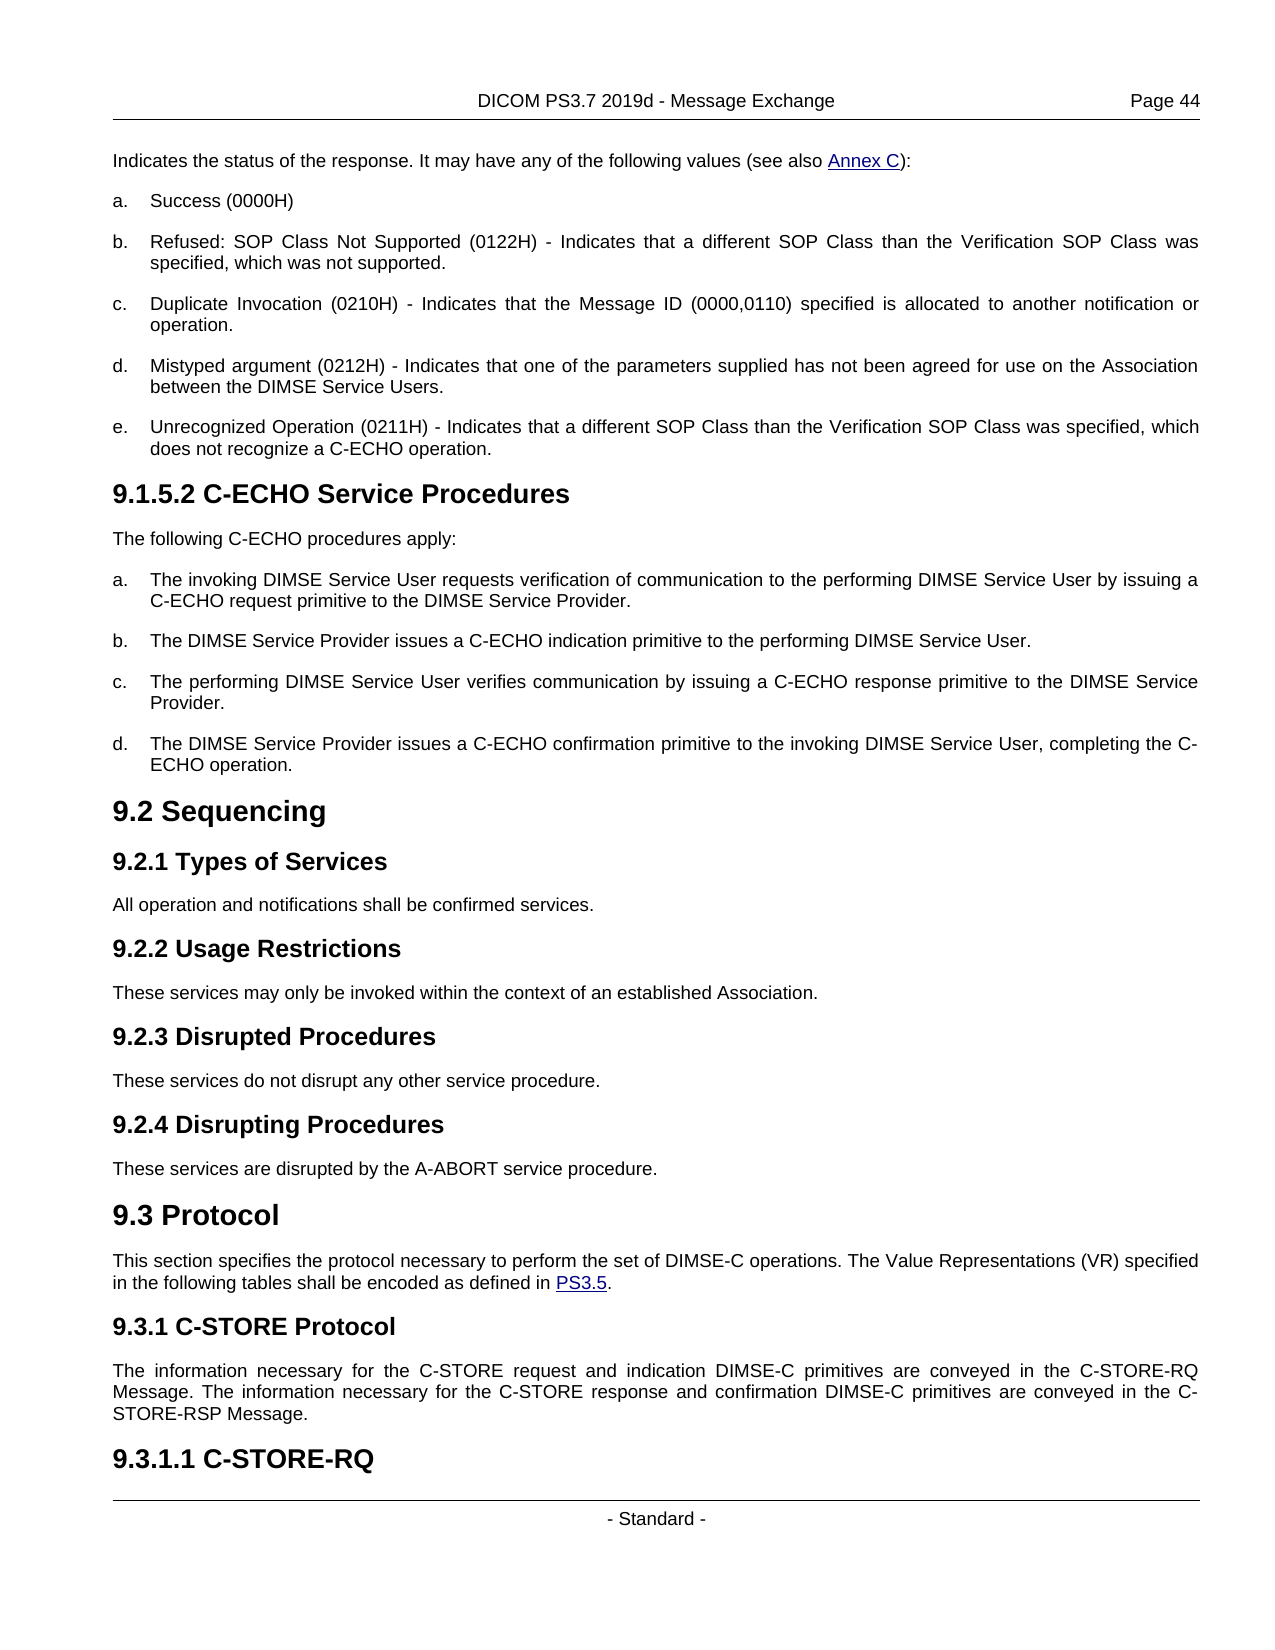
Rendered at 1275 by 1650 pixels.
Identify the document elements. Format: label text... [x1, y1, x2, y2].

text 9.2.2 Usage Restrictions [112, 934, 1200, 963]
text 9.1.5.2 C-ECHO Service Procedures [112, 478, 1200, 509]
text c. Duplicate Invocation (0210H) - Indicates that the Message ID (0000,0110) specified is allocated to another notification or operation. [112, 292, 1200, 336]
text These services are disrupted by the A-ABORT service procedure. [112, 1158, 1200, 1179]
text c. The performing DIMSE Service User verifies communication by issuing a C-ECHO response primitive to the DIMSE Service Provider. [112, 671, 1200, 714]
text 9.2 Sequencing [112, 794, 1200, 828]
text a. Success (0000H) [112, 190, 1200, 212]
text These services do not disrupt any other service procedure. [112, 1070, 1200, 1091]
text 9.3.1 C-STORE Protocol [112, 1312, 1200, 1341]
text b. The DIMSE Service Provider issues a C-ECHO indication primitive to the performing DIMSE Service User. [112, 630, 1200, 652]
text All operation and notifications shall be confirmed services. [112, 894, 1200, 916]
text 9.2.3 Disrupted Procedures [112, 1022, 1200, 1051]
text d. Mistyped argument (0212H) - Indicates that one of the parameters supplied has not been agreed for use on the Association between the DIMSE Service Users. [112, 354, 1200, 397]
text 9.2.1 Types of Services [112, 847, 1200, 875]
text a. The invoking DIMSE Service User requests verification of communication to the performing DIMSE Service User by issuing a C-ECHO request primitive to the DIMSE Service Provider. [112, 568, 1200, 612]
text 9.3 Protocol [112, 1198, 1200, 1231]
text The following C-ECHO procedures apply: [112, 528, 1200, 550]
text 9.2.4 Disrupting Procedures [112, 1110, 1200, 1139]
text This section specifies the protocol necessary to perform the set of DIMSE-C operations. The Value Representations (VR) specified in the following tables shall be encoded as defined in PS3.5. [112, 1250, 1200, 1293]
text These services may only be invoked within the context of an established Association. [112, 982, 1200, 1003]
text The information necessary for the C-STORE request and indication DIMSE-C primitives are conveyed in the C-STORE-RQ Message. The information necessary for the C-STORE response and confirmation DIMSE-C primitives are conveyed in the C-STORE-RSP Message. [112, 1359, 1200, 1424]
text Indicates the status of the response. It may have any of the following values (see also Annex C): [112, 150, 1200, 172]
text b. Refused: SOP Class Not Supported (0122H) - Indicates that a different SOP Class than the Verification SOP Class was specified, which was not supported. [112, 231, 1200, 274]
text e. Unrecognized Operation (0211H) - Indicates that a different SOP Class than the Verification SOP Class was specified, which does not recognize a C-ECHO operation. [112, 416, 1200, 459]
text d. The DIMSE Service Provider issues a C-ECHO confirmation primitive to the invoking DIMSE Service User, completing the C-ECHO operation. [112, 732, 1200, 776]
text 9.3.1.1 C-STORE-RQ [112, 1443, 1200, 1474]
